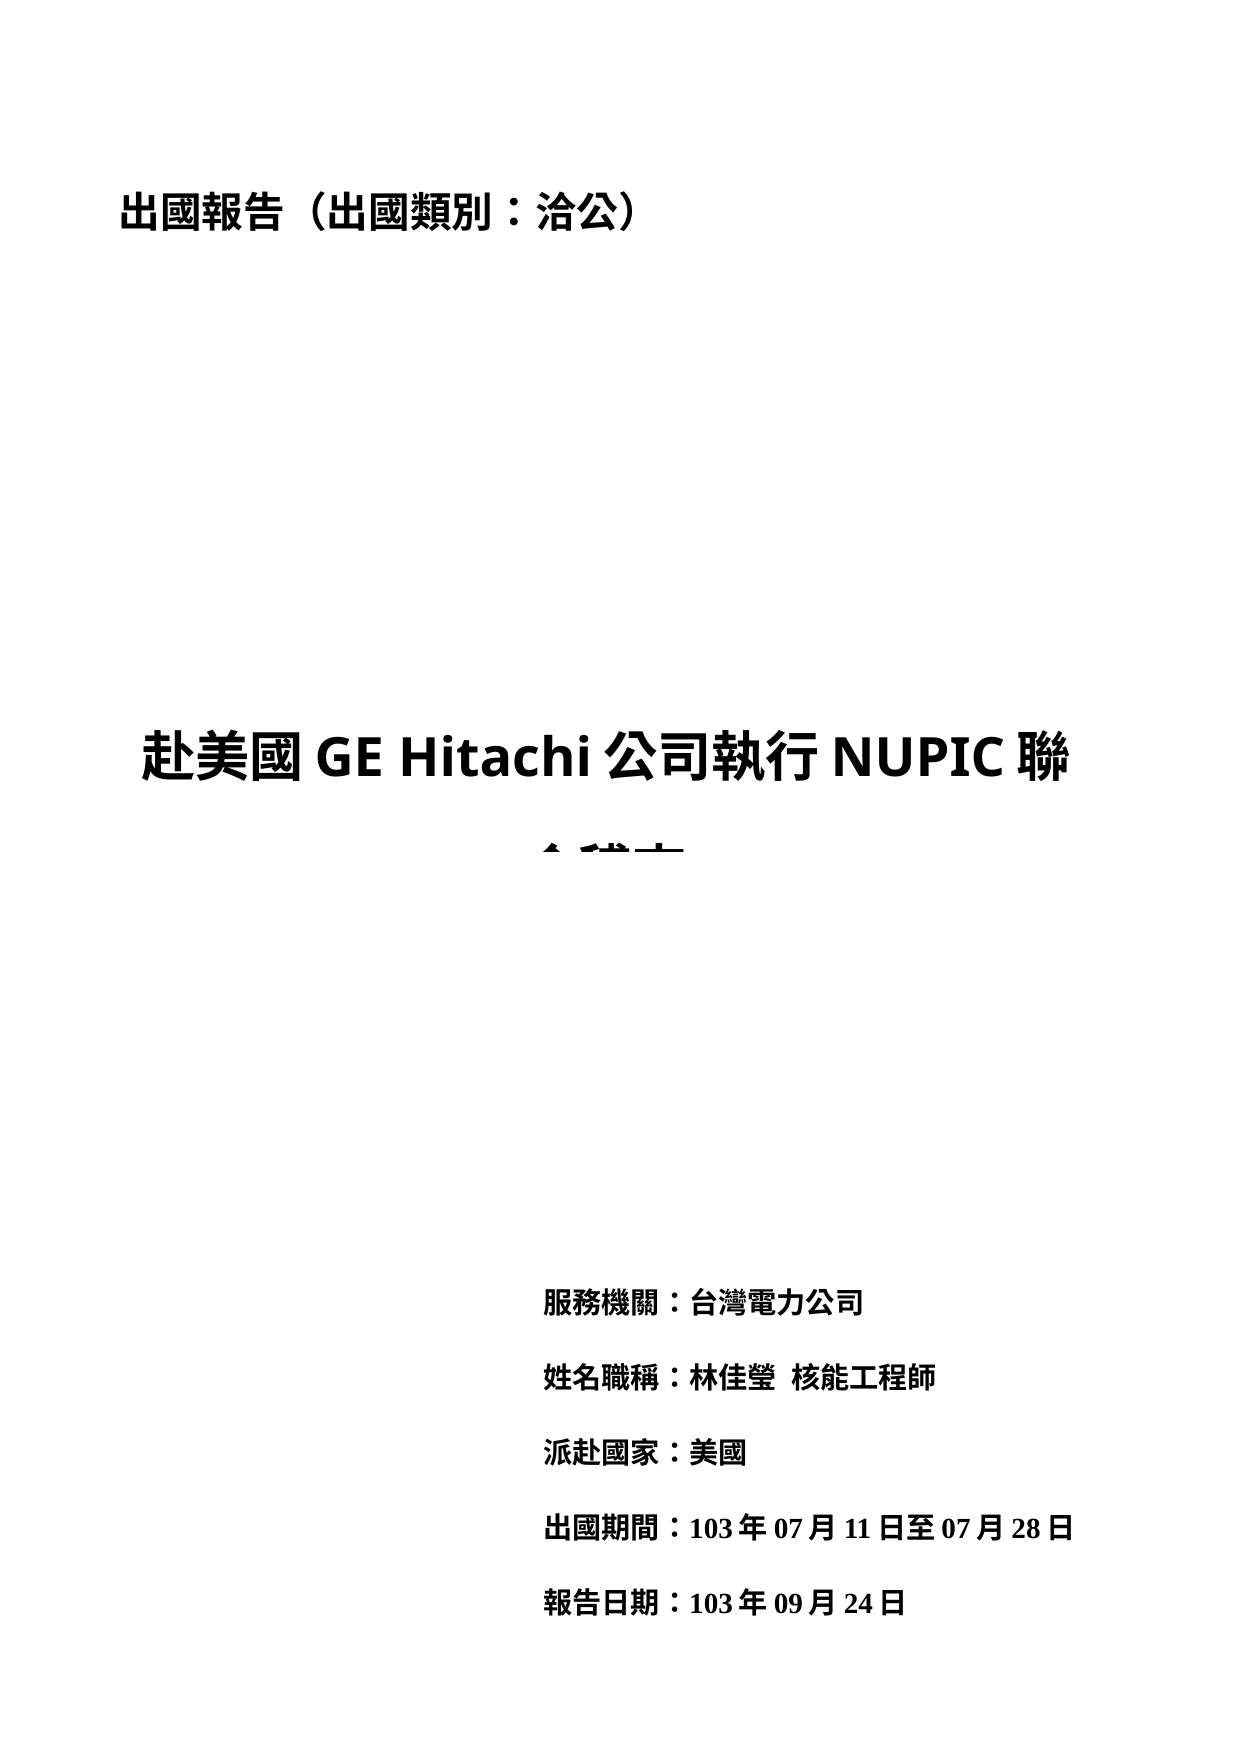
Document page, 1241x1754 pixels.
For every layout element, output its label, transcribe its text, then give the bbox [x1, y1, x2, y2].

text 出國期間：103年07月11日至07月28日 [118, 1489, 1122, 1564]
text 派赴國家：美國 [118, 1414, 1122, 1489]
text 出國報告（出國類別：洽公） [118, 172, 1122, 247]
text 姓名職稱：林佳瑩 核能工程師 [118, 1339, 1122, 1414]
table_header 赴美國GE Hitachi公司執行NUPIC聯合稽查 [118, 697, 1093, 851]
text 報告日期：103年09月24日 [118, 1564, 1122, 1639]
text 服務機關：台灣電力公司 [118, 1264, 1122, 1339]
